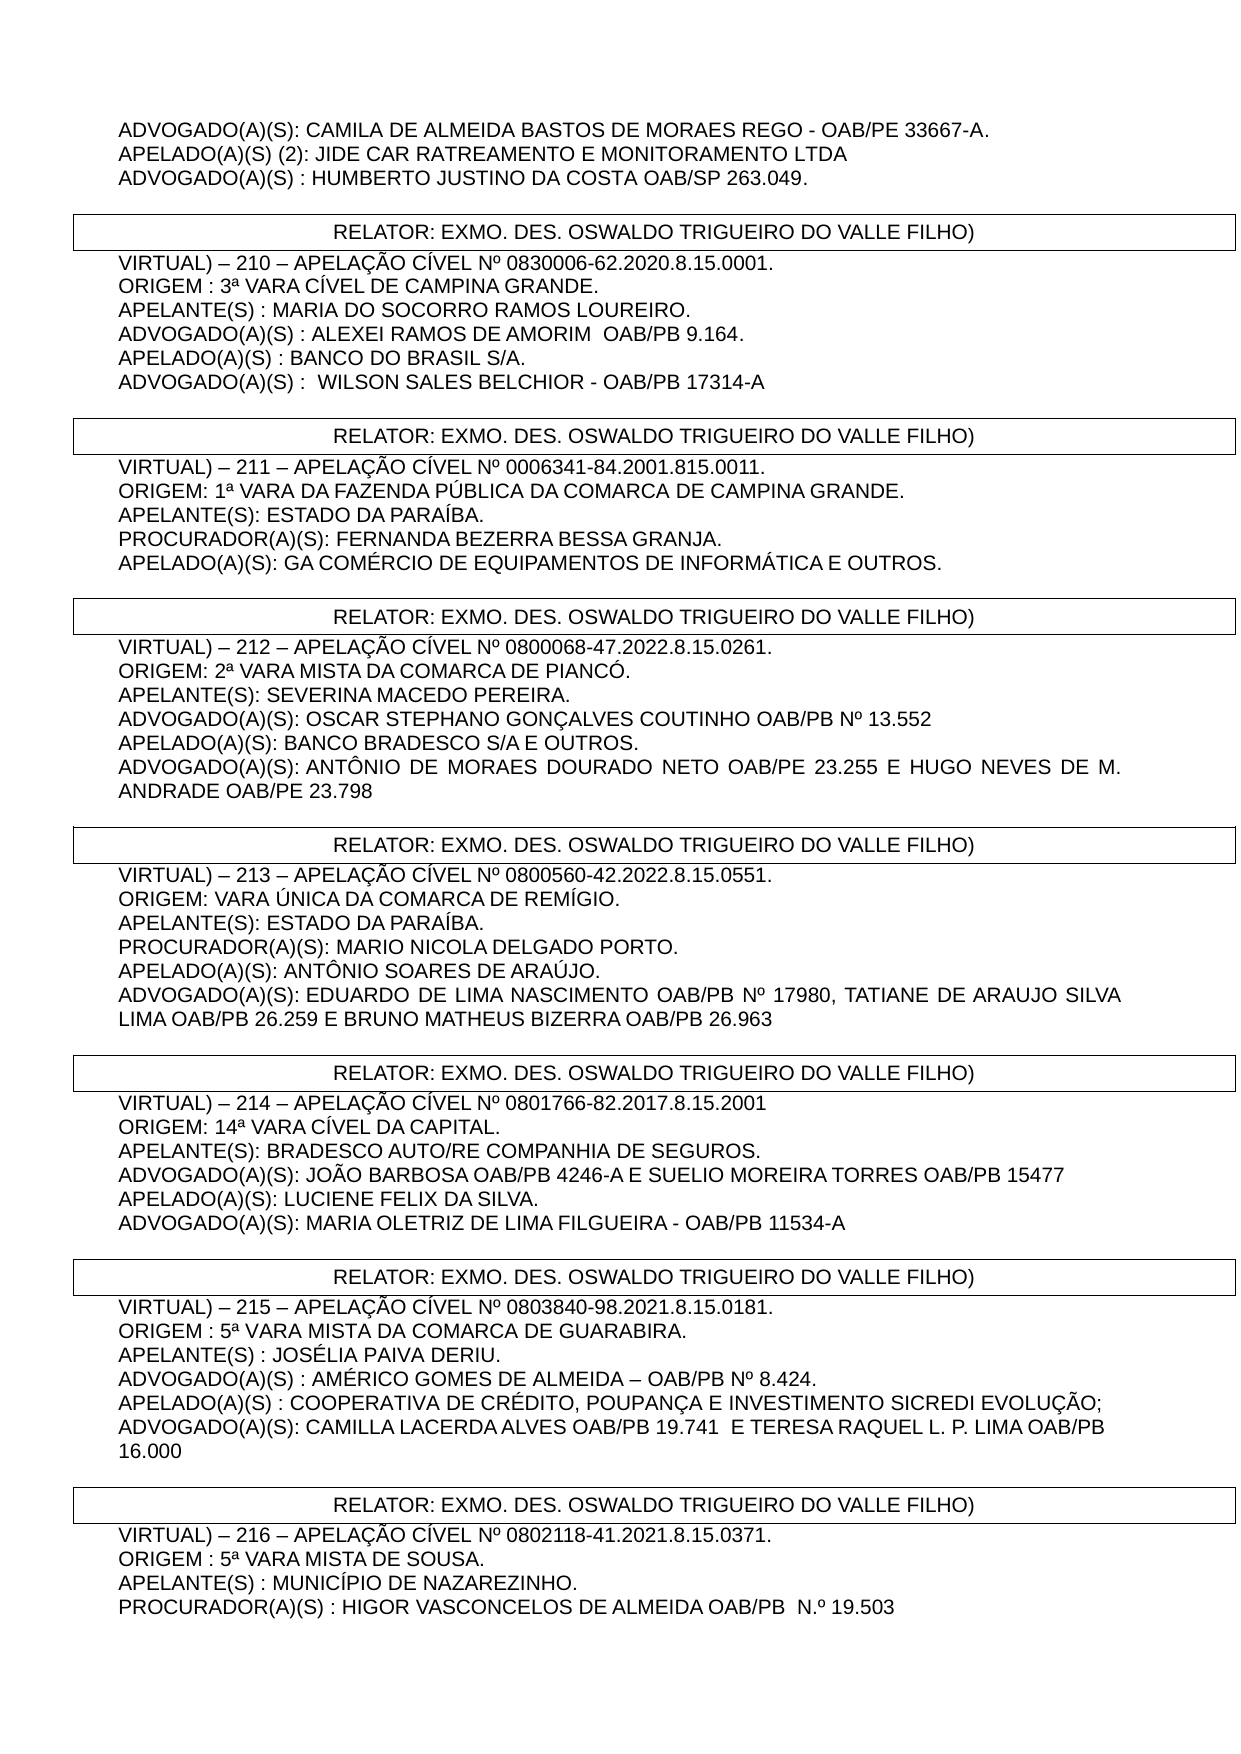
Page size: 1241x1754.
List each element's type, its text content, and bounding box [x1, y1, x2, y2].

table_header RELATOR: EXMO. DES. OSWALDO TRIGUEIRO DO VALLE FILHO) [74, 828, 1235, 862]
text APELADO(A)(S): LUCIENE FELIX DA SILVA. [118, 1187, 1122, 1211]
text ADVOGADO(A)(S): OSCAR STEPHANO GONÇALVES COUTINHO OAB/PB Nº 13.552 [118, 707, 1122, 731]
text ORIGEM : 3ª VARA CÍVEL DE CAMPINA GRANDE. [118, 274, 1122, 298]
text APELADO(A)(S) : COOPERATIVA DE CRÉDITO, POUPANÇA E INVESTIMENTO SICREDI EVOLUÇÃO; [118, 1391, 1122, 1415]
text APELADO(A)(S): ANTÔNIO SOARES DE ARAÚJO. [118, 959, 1122, 983]
text VIRTUAL) – 213 – APELAÇÃO CÍVEL Nº 0800560-42.2022.8.15.0551. [118, 864, 1122, 887]
text PROCURADOR(A)(S) : HIGOR VASCONCELOS DE ALMEIDA OAB/PB N.º 19.503 [118, 1595, 1122, 1619]
table_header RELATOR: EXMO. DES. OSWALDO TRIGUEIRO DO VALLE FILHO) [74, 215, 1235, 250]
text PROCURADOR(A)(S): MARIO NICOLA DELGADO PORTO. [118, 935, 1122, 959]
text ADVOGADO(A)(S): ANTÔNIO DE MORAES DOURADO NETO OAB/PE 23.255 E HUGO NEVES DE M. ANDRADE OAB/PE 23.798 [118, 754, 1122, 802]
table_header RELATOR: EXMO. DES. OSWALDO TRIGUEIRO DO VALLE FILHO) [74, 1260, 1235, 1295]
table_header RELATOR: EXMO. DES. OSWALDO TRIGUEIRO DO VALLE FILHO) [74, 1488, 1235, 1523]
text ADVOGADO(A)(S): JOÃO BARBOSA OAB/PB 4246-A E SUELIO MOREIRA TORRES OAB/PB 15477 [118, 1163, 1122, 1187]
text PROCURADOR(A)(S): FERNANDA BEZERRA BESSA GRANJA. [118, 526, 1122, 550]
text ADVOGADO(A)(S) : WILSON SALES BELCHIOR - OAB/PB 17314-A [118, 370, 1122, 394]
text ORIGEM: 14ª VARA CÍVEL DA CAPITAL. [118, 1115, 1122, 1139]
text ORIGEM: 2ª VARA MISTA DA COMARCA DE PIANCÓ. [118, 659, 1122, 683]
text APELANTE(S): SEVERINA MACEDO PEREIRA. [118, 683, 1122, 707]
text ADVOGADO(A)(S): EDUARDO DE LIMA NASCIMENTO OAB/PB Nº 17980, TATIANE DE ARAUJO SILVA LIMA OAB/PB 26.259 E BRUNO MATHEUS BIZERRA OAB/PB 26.963 [118, 983, 1122, 1031]
text APELADO(A)(S): BANCO BRADESCO S/A E OUTROS. [118, 731, 1122, 754]
text APELADO(A)(S): GA COMÉRCIO DE EQUIPAMENTOS DE INFORMÁTICA E OUTROS. [118, 550, 1122, 574]
text ADVOGADO(A)(S) : HUMBERTO JUSTINO DA COSTA OAB/SP 263.049. [118, 166, 1122, 190]
table_header RELATOR: EXMO. DES. OSWALDO TRIGUEIRO DO VALLE FILHO) [74, 1056, 1235, 1091]
text ADVOGADO(A)(S): CAMILA DE ALMEIDA BASTOS DE MORAES REGO - OAB/PE 33667-A. [118, 118, 1122, 142]
text APELANTE(S): ESTADO DA PARAÍBA. [118, 911, 1122, 935]
text ORIGEM: 1ª VARA DA FAZENDA PÚBLICA DA COMARCA DE CAMPINA GRANDE. [118, 478, 1122, 502]
text ADVOGADO(A)(S) : AMÉRICO GOMES DE ALMEIDA – OAB/PB Nº 8.424. [118, 1367, 1122, 1391]
text APELANTE(S): BRADESCO AUTO/RE COMPANHIA DE SEGUROS. [118, 1139, 1122, 1163]
text ADVOGADO(A)(S) : ALEXEI RAMOS DE AMORIM OAB/PB 9.164. [118, 322, 1122, 346]
text APELANTE(S) : MUNICÍPIO DE NAZAREZINHO. [118, 1571, 1122, 1595]
text VIRTUAL) – 211 – APELAÇÃO CÍVEL Nº 0006341-84.2001.815.0011. [118, 455, 1122, 478]
table_header RELATOR: EXMO. DES. OSWALDO TRIGUEIRO DO VALLE FILHO) [74, 419, 1235, 454]
text VIRTUAL) – 210 – APELAÇÃO CÍVEL Nº 0830006-62.2020.8.15.0001. [118, 251, 1122, 274]
table_header RELATOR: EXMO. DES. OSWALDO TRIGUEIRO DO VALLE FILHO) [74, 599, 1235, 634]
text ADVOGADO(A)(S): MARIA OLETRIZ DE LIMA FILGUEIRA - OAB/PB 11534-A [118, 1211, 1122, 1235]
text VIRTUAL) – 216 – APELAÇÃO CÍVEL Nº 0802118-41.2021.8.15.0371. [118, 1524, 1122, 1547]
text ORIGEM : 5ª VARA MISTA DE SOUSA. [118, 1547, 1122, 1571]
text APELANTE(S): ESTADO DA PARAÍBA. [118, 502, 1122, 526]
text APELADO(A)(S) : BANCO DO BRASIL S/A. [118, 346, 1122, 370]
text ADVOGADO(A)(S): CAMILLA LACERDA ALVES OAB/PB 19.741 E TERESA RAQUEL L. P. LIMA OAB/PB 16.000 [118, 1415, 1122, 1463]
text APELANTE(S) : JOSÉLIA PAIVA DERIU. [118, 1343, 1122, 1367]
text VIRTUAL) – 214 – APELAÇÃO CÍVEL Nº 0801766-82.2017.8.15.2001 [118, 1092, 1122, 1115]
text APELANTE(S) : MARIA DO SOCORRO RAMOS LOUREIRO. [118, 298, 1122, 322]
text ORIGEM : 5ª VARA MISTA DA COMARCA DE GUARABIRA. [118, 1319, 1122, 1343]
text VIRTUAL) – 212 – APELAÇÃO CÍVEL Nº 0800068-47.2022.8.15.0261. [118, 635, 1122, 659]
text ORIGEM: VARA ÚNICA DA COMARCA DE REMÍGIO. [118, 887, 1122, 911]
text APELADO(A)(S) (2): JIDE CAR RATREAMENTO E MONITORAMENTO LTDA [118, 142, 1122, 166]
text VIRTUAL) – 215 – APELAÇÃO CÍVEL Nº 0803840-98.2021.8.15.0181. [118, 1296, 1122, 1319]
